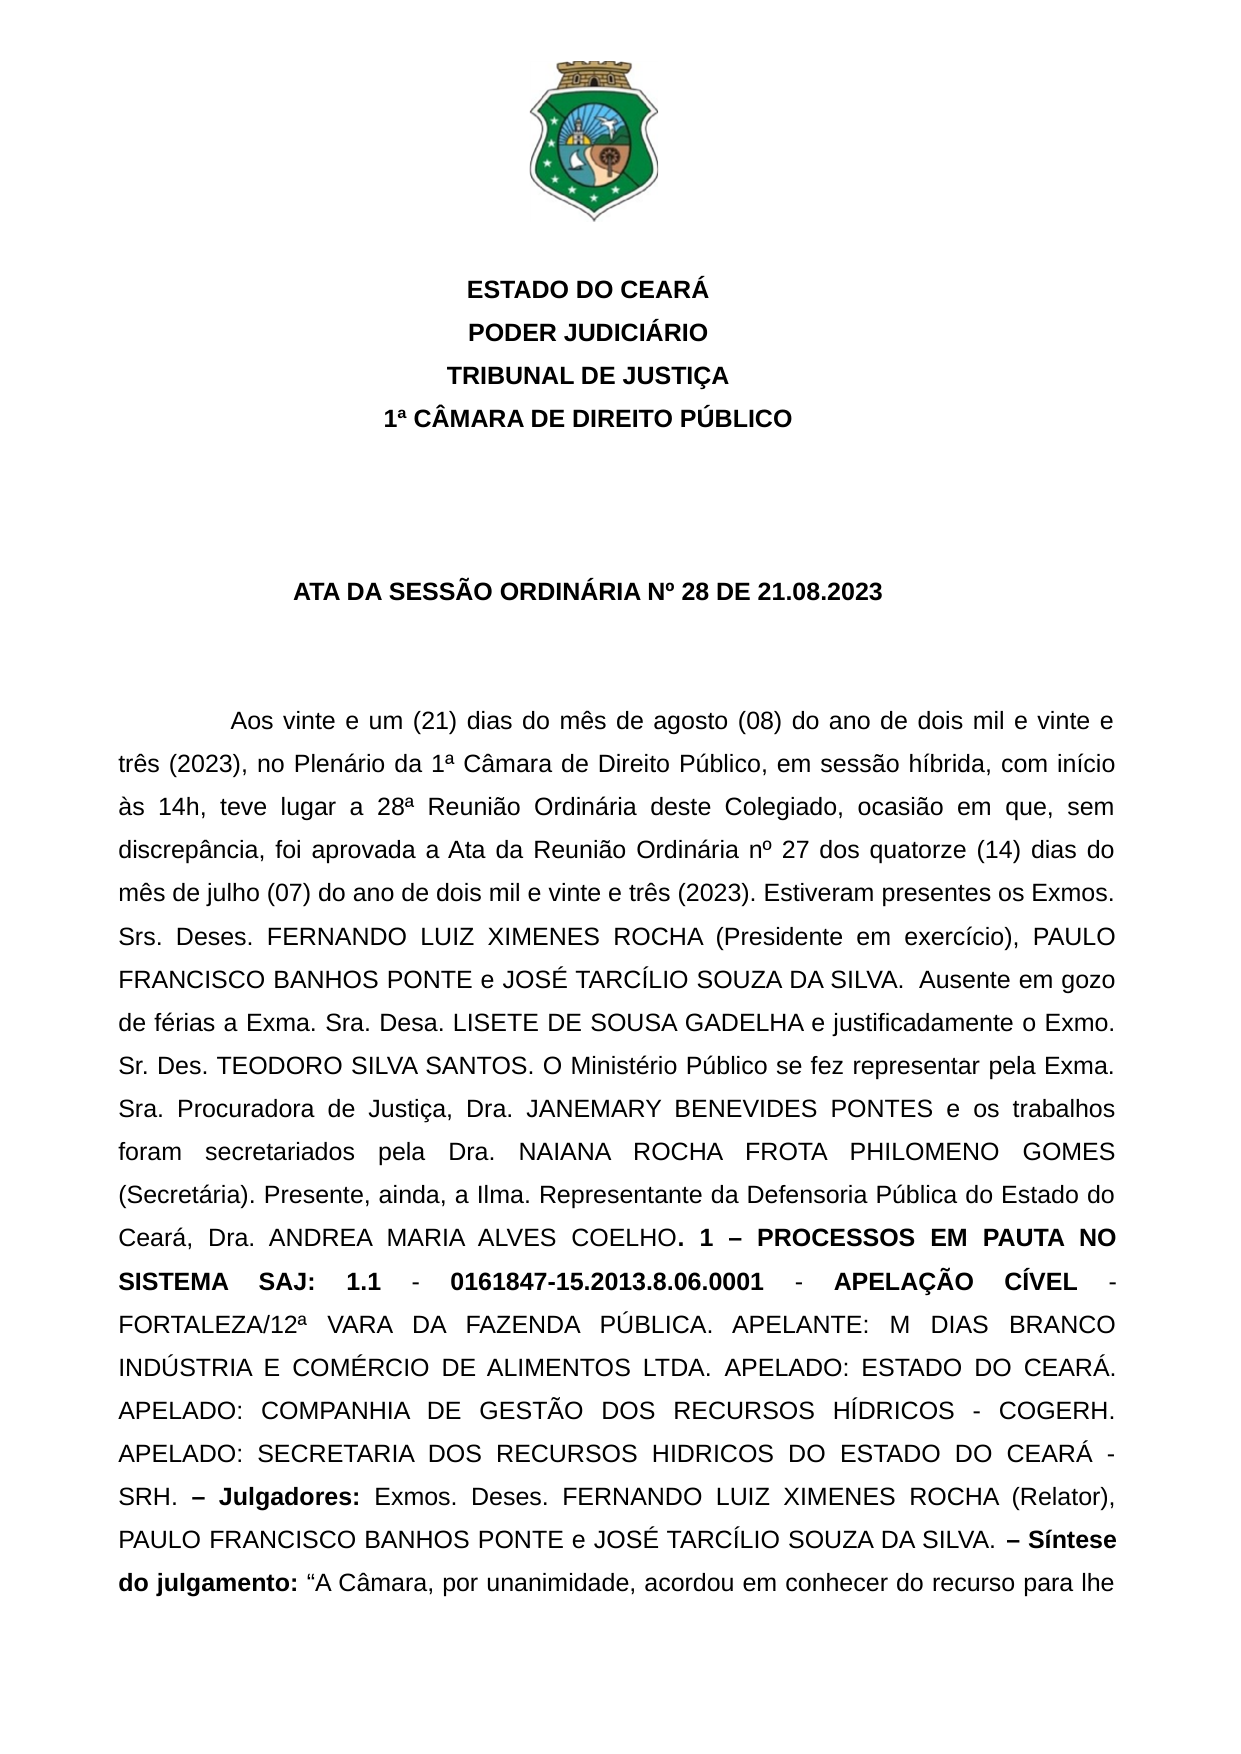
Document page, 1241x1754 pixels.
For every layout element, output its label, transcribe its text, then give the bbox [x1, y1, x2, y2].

text 1ª CÂMARA DE DIREITO PÚBLICO [59, 404, 1117, 433]
picture [529, 61, 659, 222]
text PODER JUDICIÁRIO [59, 318, 1117, 347]
text Aos vinte e um (21) dias do mês de agosto (08) do ano de dois mil e vinte e três (2023), no Plenário da 1ª Câmara de Direito Público, em sessão híbrida, com início às 14h, teve lugar a 28ª Reunião Ordinária deste Colegiado, ocasião em que, sem discrepância, foi aprovada a Ata da Reunião Ordinária nº 27 dos quatorze (14) dias do mês de julho (07) do ano de dois mil e vinte e três (2023). Estiveram presentes os Exmos. Srs. Deses. FERNANDO LUIZ XIMENES ROCHA (Presidente em exercício), PAULO FRANCISCO BANHOS PONTE e JOSÉ TARCÍLIO SOUZA DA SILVA. Ausente em gozo de férias a Exma. Sra. Desa. LISETE DE SOUSA GADELHA e justificadamente o Exmo. Sr. Des. TEODORO SILVA SANTOS. O Ministério Público se fez representar pela Exma. Sra. Procuradora de Justiça, Dra. JANEMARY BENEVIDES PONTES e os trabalhos foram secretariados pela Dra. NAIANA ROCHA FROTA PHILOMENO GOMES (Secretária). Presente, ainda, a Ilma. Representante da Defensoria Pública do Estado do Ceará, Dra. ANDREA MARIA ALVES COELHO. 1 – PROCESSOS EM PAUTA NO SISTEMA SAJ: 1.1 - 0161847-15.2013.8.06.0001 - APELAÇÃO CÍVEL - FORTALEZA/12ª VARA DA FAZENDA PÚBLICA. APELANTE: M DIAS BRANCO INDÚSTRIA E COMÉRCIO DE ALIMENTOS LTDA. APELADO: ESTADO DO CEARÁ. APELADO: COMPANHIA DE GESTÃO DOS RECURSOS HÍDRICOS - COGERH. APELADO: SECRETARIA DOS RECURSOS HIDRICOS DO ESTADO DO CEARÁ - SRH. – Julgadores: Exmos. Deses. FERNANDO LUIZ XIMENES ROCHA (Relator), PAULO FRANCISCO BANHOS PONTE e JOSÉ TARCÍLIO SOUZA DA SILVA. – Síntese do julgamento: “A Câmara, por unanimidade, acordou em conhecer do recurso para lhe [118, 706, 1117, 1597]
text ATA DA SESSÃO ORDINÁRIA Nº 28 DE 21.08.2023 [59, 577, 1117, 605]
text ESTADO DO CEARÁ [59, 275, 1117, 303]
text TRIBUNAL DE JUSTIÇA [59, 361, 1117, 390]
